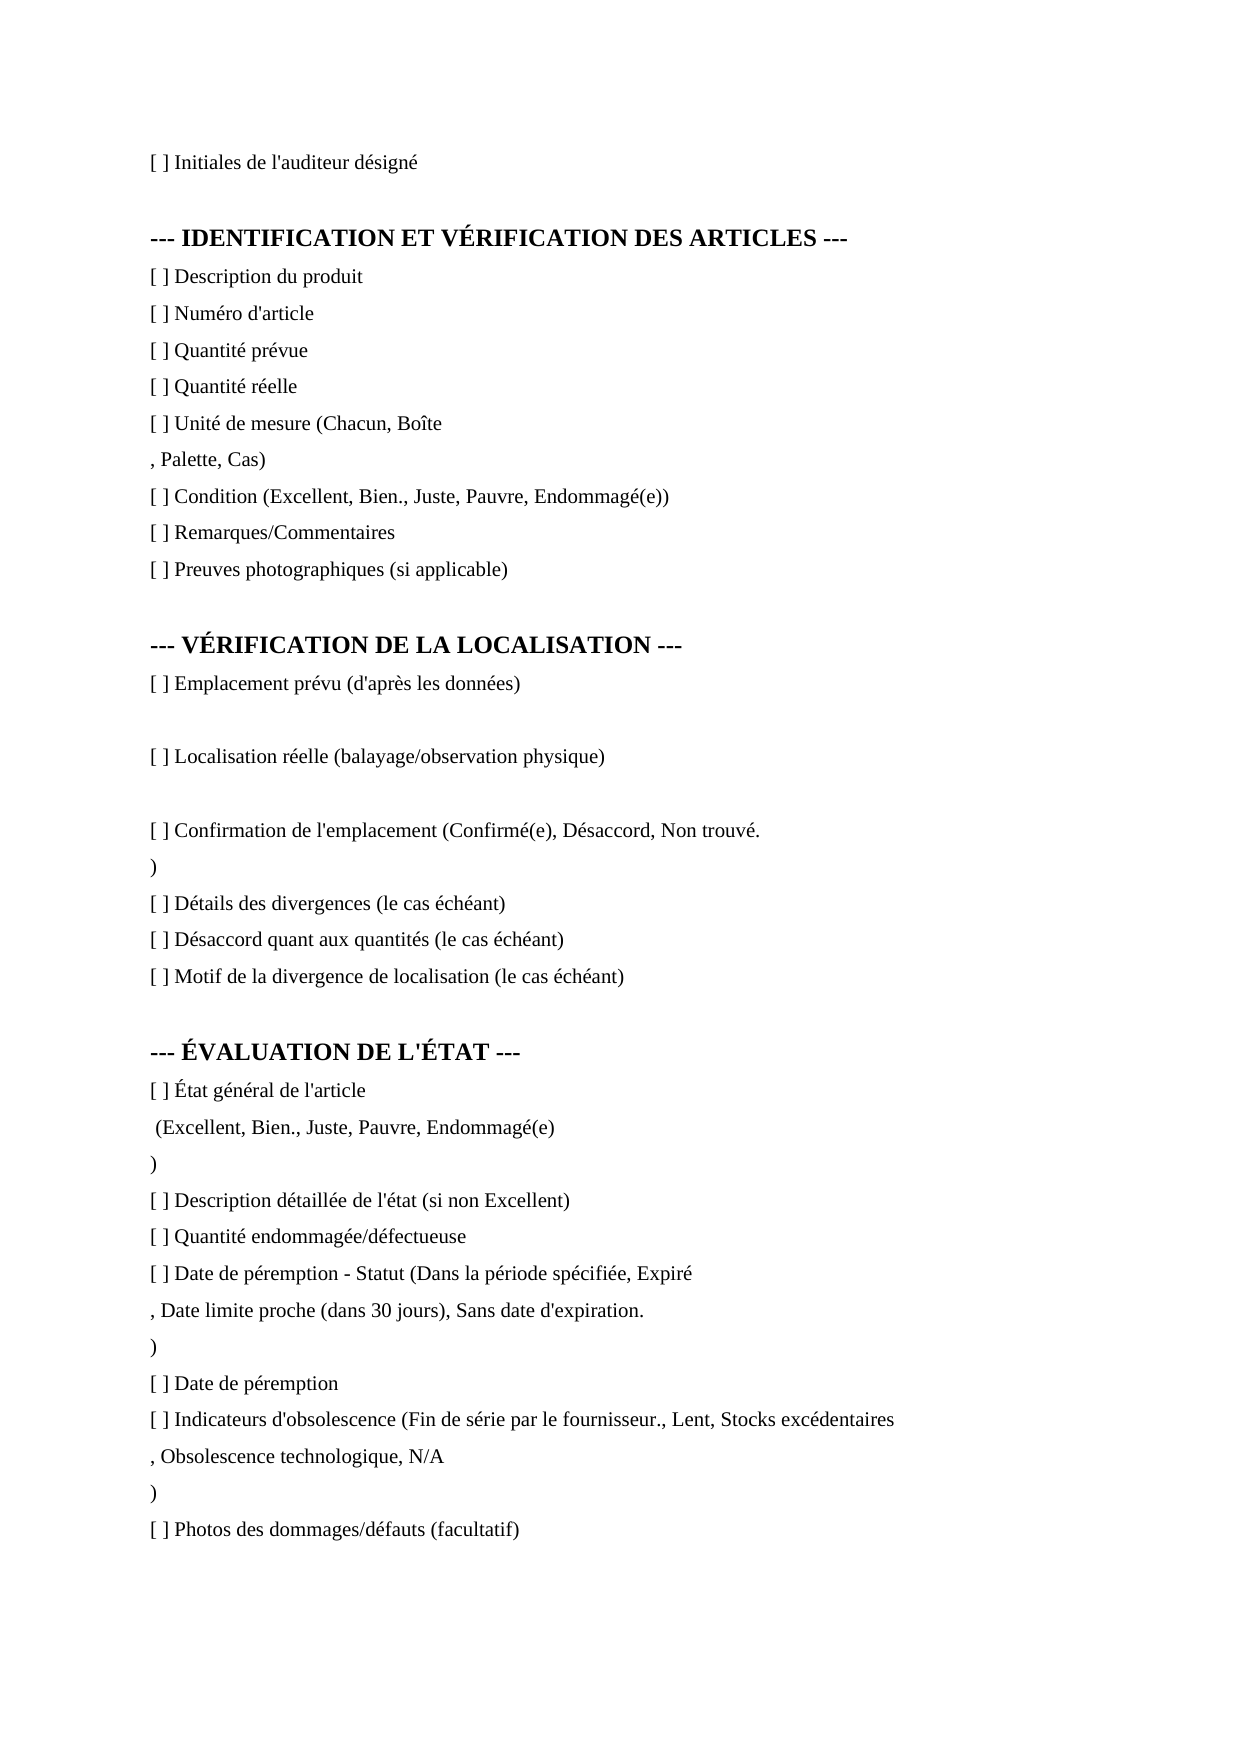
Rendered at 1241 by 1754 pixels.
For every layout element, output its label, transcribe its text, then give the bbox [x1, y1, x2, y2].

text [ ] Confirmation de l'emplacement (Confirmé(e), Désaccord, Non trouvé. [150, 817, 1090, 842]
text --- IDENTIFICATION ET VÉRIFICATION DES ARTICLES --- [150, 223, 1090, 252]
text [ ] Détails des divergences (le cas échéant) [150, 891, 1090, 915]
text [ ] Numéro d'article [150, 301, 1090, 325]
text ) [150, 1480, 1090, 1504]
text , Date limite proche (dans 30 jours), Sans date d'expiration. [150, 1297, 1090, 1322]
text --- ÉVALUATION DE L'ÉTAT --- [150, 1037, 1090, 1066]
text [ ] Désaccord quant aux quantités (le cas échéant) [150, 927, 1090, 951]
text [ ] Quantité prévue [150, 337, 1090, 362]
text [ ] Initiales de l'auditeur désigné [150, 150, 1090, 174]
text [ ] Localisation réelle (balayage/observation physique) [150, 744, 1090, 768]
text ) [150, 854, 1090, 878]
text , Obsolescence technologique, N/A [150, 1444, 1090, 1468]
text [ ] Preuves photographiques (si applicable) [150, 557, 1090, 581]
text [ ] Quantité réelle [150, 374, 1090, 398]
text [ ] Description détaillée de l'état (si non Excellent) [150, 1188, 1090, 1212]
text [ ] Motif de la divergence de localisation (le cas échéant) [150, 964, 1090, 988]
text [ ] Unité de mesure (Chacun, Boîte [150, 411, 1090, 435]
text , Palette, Cas) [150, 447, 1090, 471]
text [ ] Date de péremption - Statut (Dans la période spécifiée, Expiré [150, 1261, 1090, 1285]
text [ ] Date de péremption [150, 1371, 1090, 1395]
text [ ] Indicateurs d'obsolescence (Fin de série par le fournisseur., Lent, Stocks excédentaires [150, 1407, 1090, 1431]
text [ ] Photos des dommages/défauts (facultatif) [150, 1517, 1090, 1541]
text [ ] Remarques/Commentaires [150, 520, 1090, 544]
text [ ] État général de l'article [150, 1078, 1090, 1102]
text [ ] Emplacement prévu (d'après les données) [150, 671, 1090, 695]
text ) [150, 1151, 1090, 1175]
text [ ] Quantité endommagée/défectueuse [150, 1224, 1090, 1248]
text [ ] Condition (Excellent, Bien., Juste, Pauvre, Endommagé(e)) [150, 484, 1090, 508]
text ) [150, 1334, 1090, 1358]
text --- VÉRIFICATION DE LA LOCALISATION --- [150, 630, 1090, 659]
text [ ] Description du produit [150, 264, 1090, 288]
text (Excellent, Bien., Juste, Pauvre, Endommagé(e) [150, 1115, 1090, 1139]
